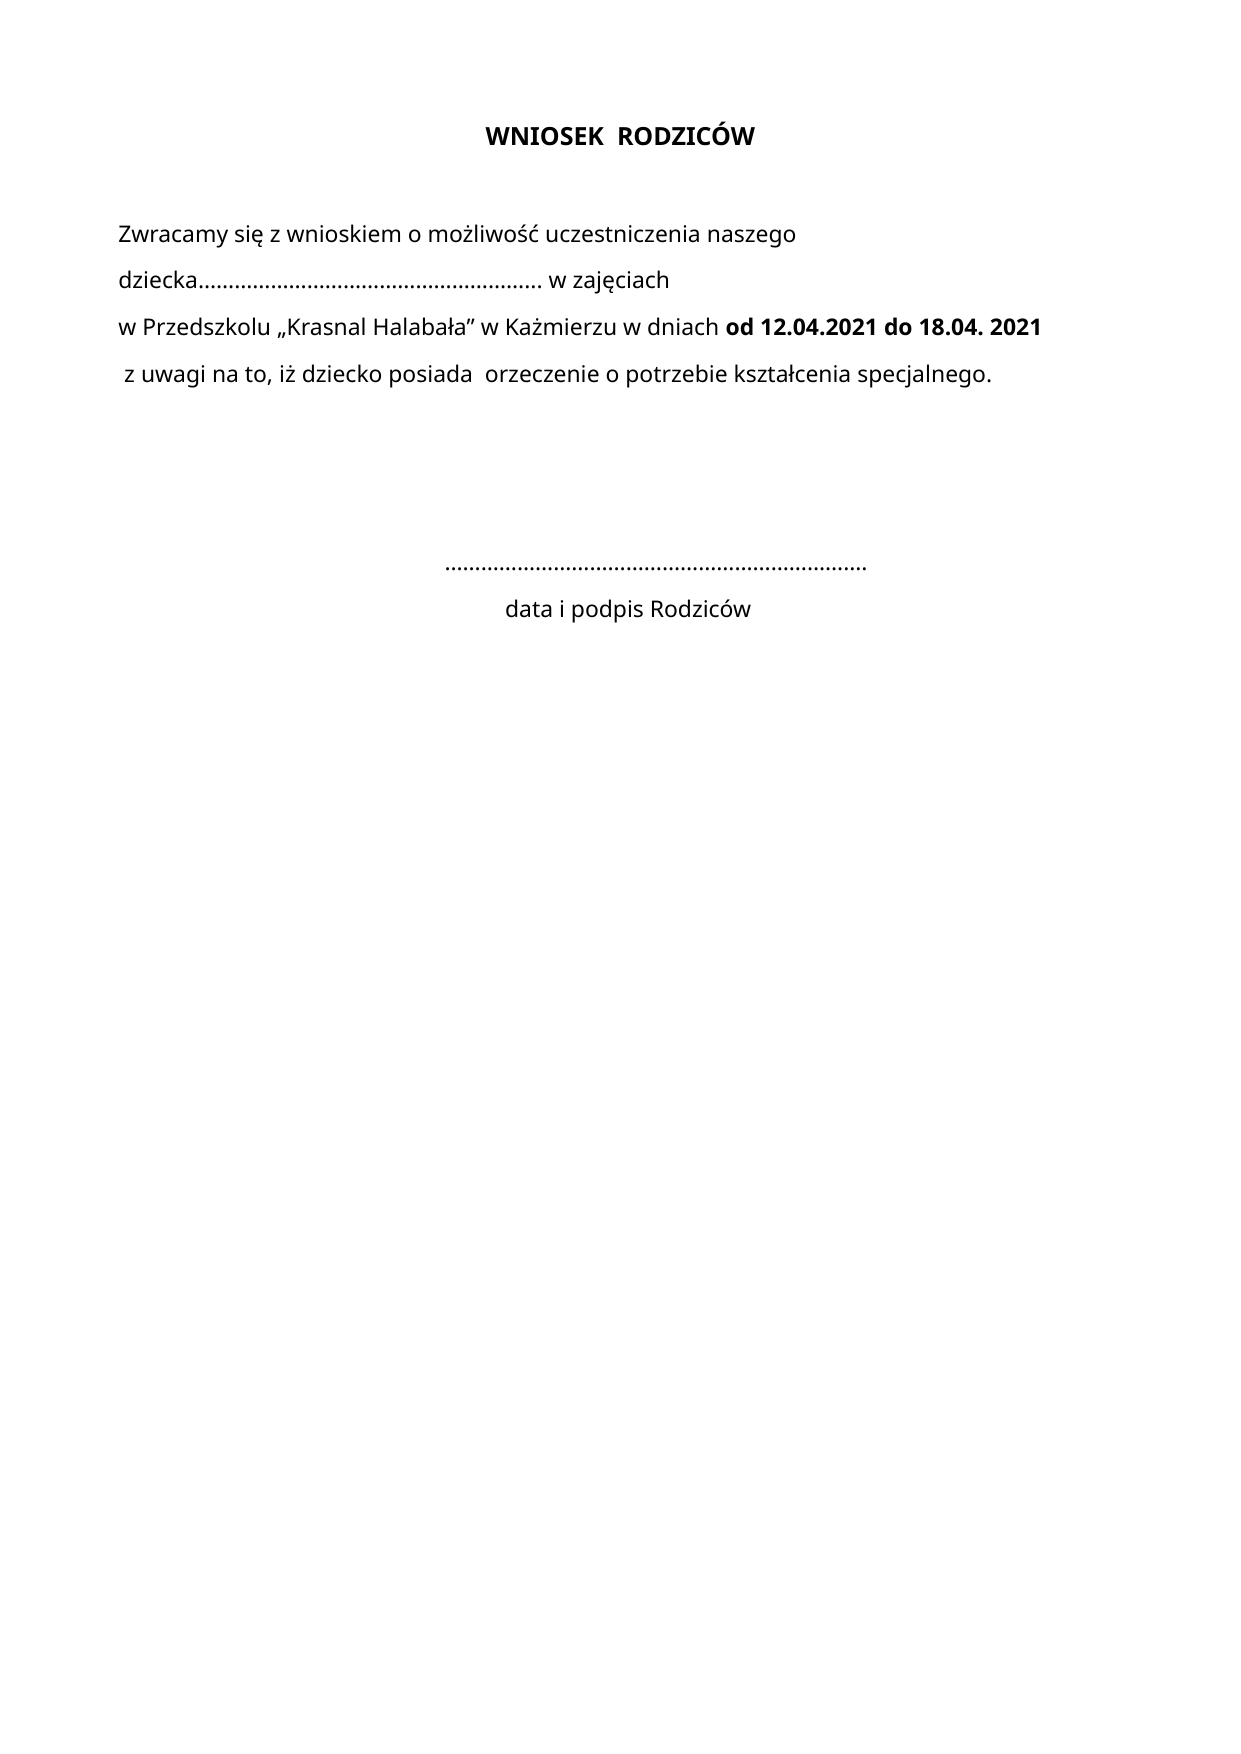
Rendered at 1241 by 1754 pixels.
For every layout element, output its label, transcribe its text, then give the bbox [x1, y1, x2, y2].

text z uwagi na to, iż dziecko posiada orzeczenie o potrzebie kształcenia specjalnego. [118, 358, 1122, 389]
text Zwracamy się z wnioskiem o możliwość uczestniczenia naszego dziecka………………………………………………... w zajęciach [118, 217, 1122, 296]
text data i podpis Rodziców [118, 592, 1122, 624]
text WNIOSEK RODZICÓW [118, 118, 1122, 152]
text ……………………………………………………………. [118, 546, 1122, 577]
text w Przedszkolu „Krasnal Halabała” w Każmierzu w dniach od 12.04.2021 do 18.04. 2021 [118, 311, 1122, 342]
